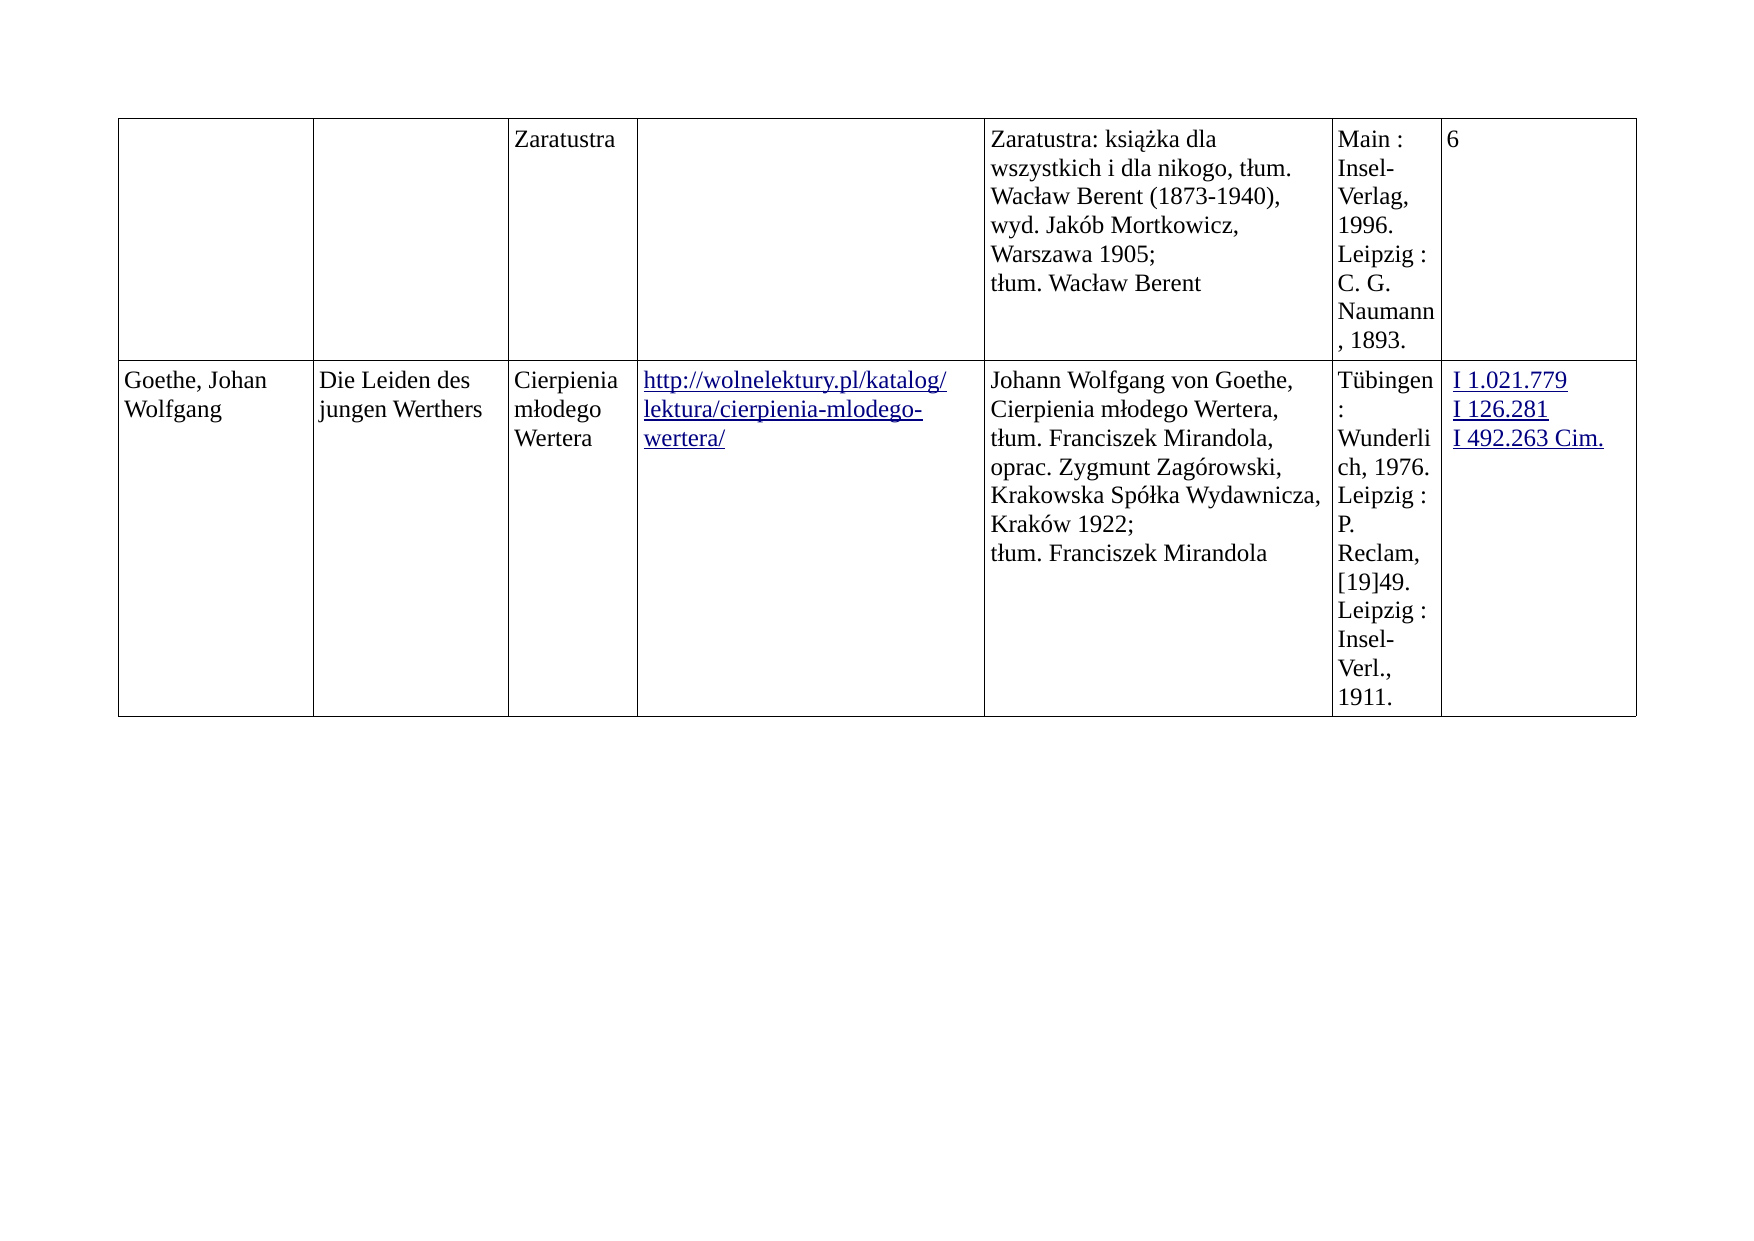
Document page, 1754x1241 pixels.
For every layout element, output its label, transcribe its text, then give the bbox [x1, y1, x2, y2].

table_cell http://wolnelektury.pl/katalog/lektura/cierpienia-mlodego-wertera/ [638, 361, 984, 716]
table_cell Goethe, Johan Wolfgang [119, 361, 313, 716]
table_cell Johann Wolfgang von Goethe, Cierpienia młodego Wertera, tłum. Franciszek Mirandola, oprac. Zygmunt Zagórowski, Krakowska Spółka Wydawnicza, Kraków 1922; tłum. Franciszek Mirandola [985, 361, 1332, 716]
table_cell Main : Insel-Verlag, 1996. Leipzig : C. G. Naumann, 1893. [1333, 119, 1441, 360]
table_cell [638, 119, 984, 360]
table_cell Zaratustra [509, 119, 637, 360]
table_cell Cierpienia młodego Wertera [509, 361, 637, 716]
table_cell Zaratustra: książka dla wszystkich i dla nikogo, tłum. Wacław Berent (1873-1940), wyd. Jakób Mortkowicz, Warszawa 1905; tłum. Wacław Berent [985, 119, 1332, 360]
table_cell 6 [1442, 119, 1636, 360]
table_cell Tübingen : Wunderlich, 1976. Leipzig : P. Reclam, [19]49. Leipzig : Insel-Verl., 1911. [1333, 361, 1441, 716]
table_cell [119, 119, 313, 360]
table_cell I 1.021.779 I 126.281 I 492.263 Cim. [1442, 361, 1636, 716]
table_cell [314, 119, 508, 360]
table_cell Die Leiden des jungen Werthers [314, 361, 508, 716]
